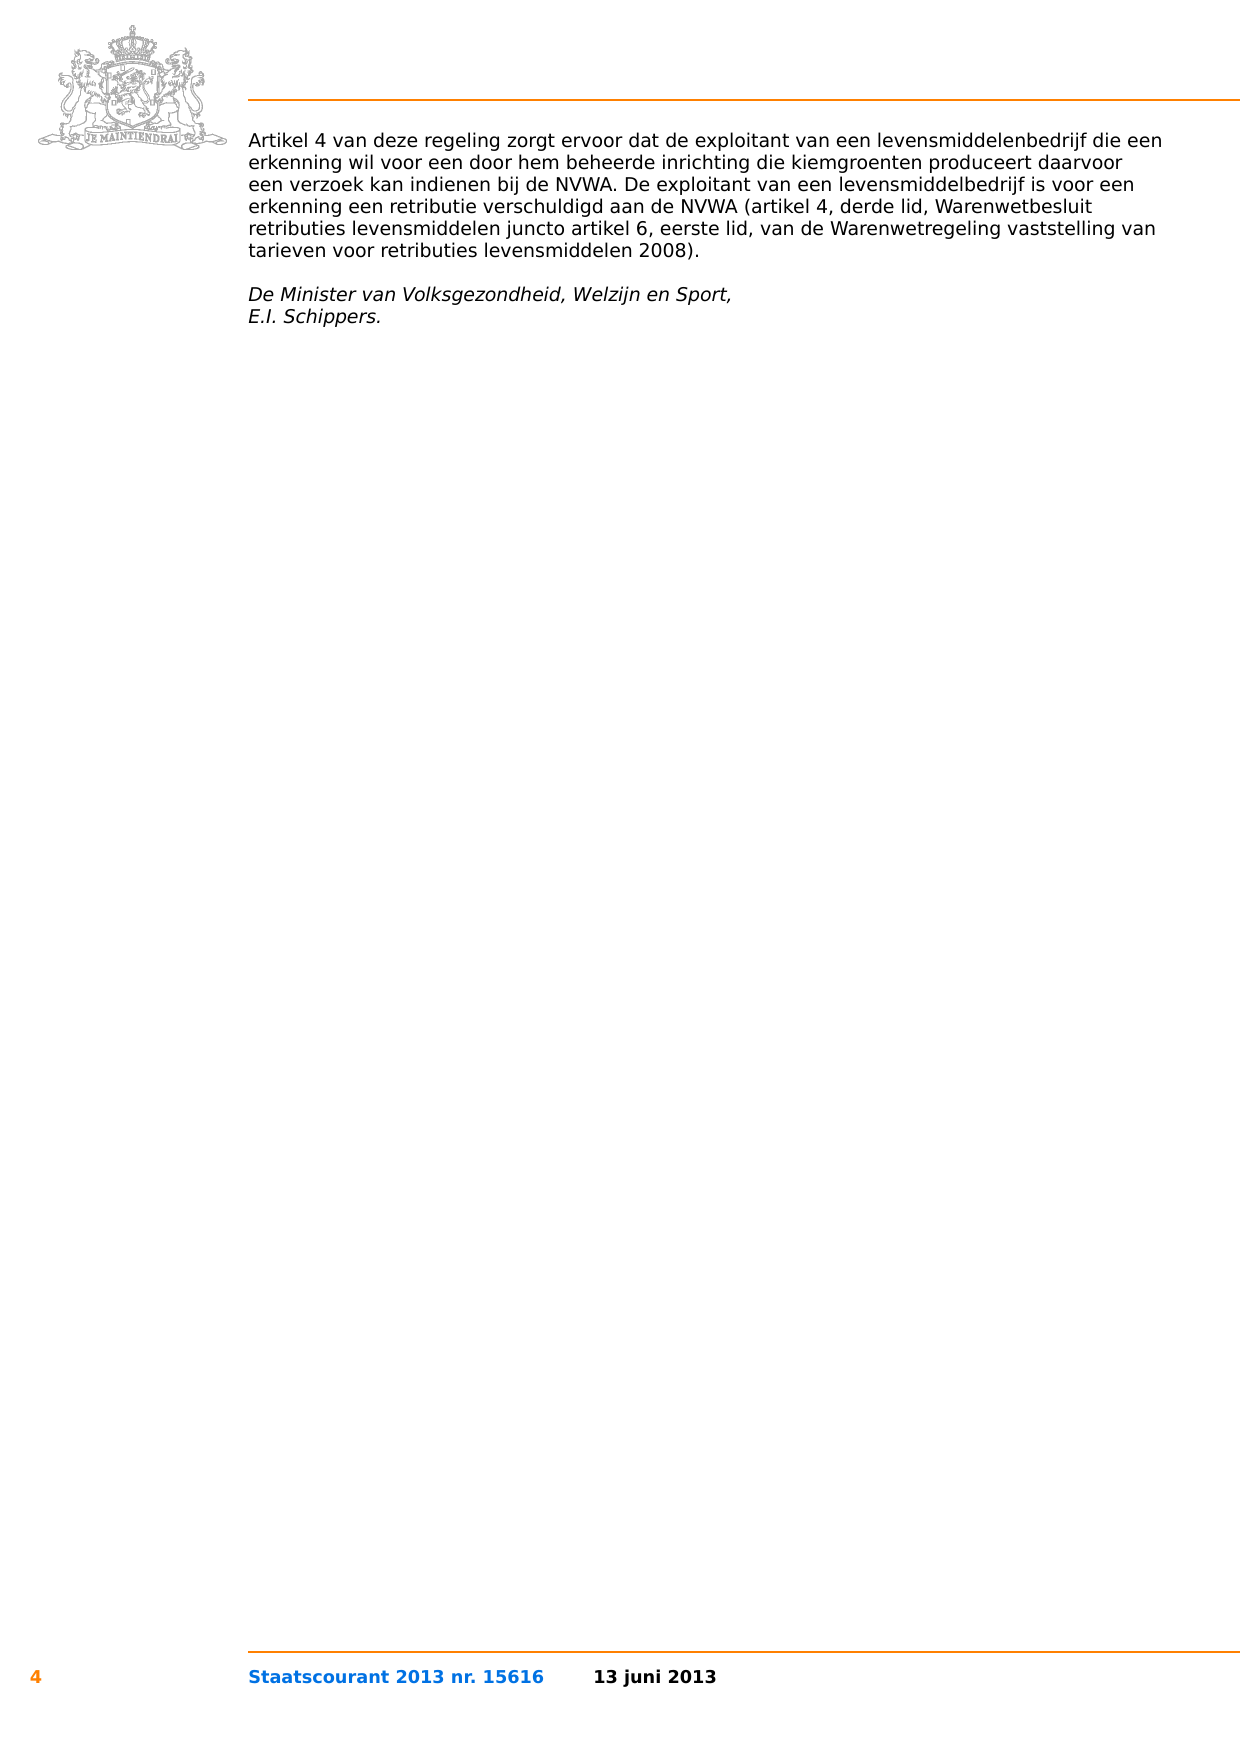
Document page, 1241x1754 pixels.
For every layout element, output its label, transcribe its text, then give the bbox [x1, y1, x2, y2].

picture [38, 25, 227, 150]
text Artikel 4 van deze regeling zorgt ervoor dat de exploitant van een levensmiddelenbedrijf die een erkenning wil voor een door hem beheerde inrichting die kiemgroenten produceert daarvoor een verzoek kan indienen bij de NVWA. De exploitant van een levensmiddelbedrijf is voor een erkenning een retributie verschuldigd aan de NVWA (artikel 4, derde lid, Warenwetbesluit retributies levensmiddelen juncto artikel 6, eerste lid, van de Warenwetregeling vaststelling van tarieven voor retributies levensmiddelen 2008). [248, 130, 1163, 262]
text De Minister van Volksgezondheid, Welzijn en Sport, E.I. Schippers. [248, 284, 1163, 328]
